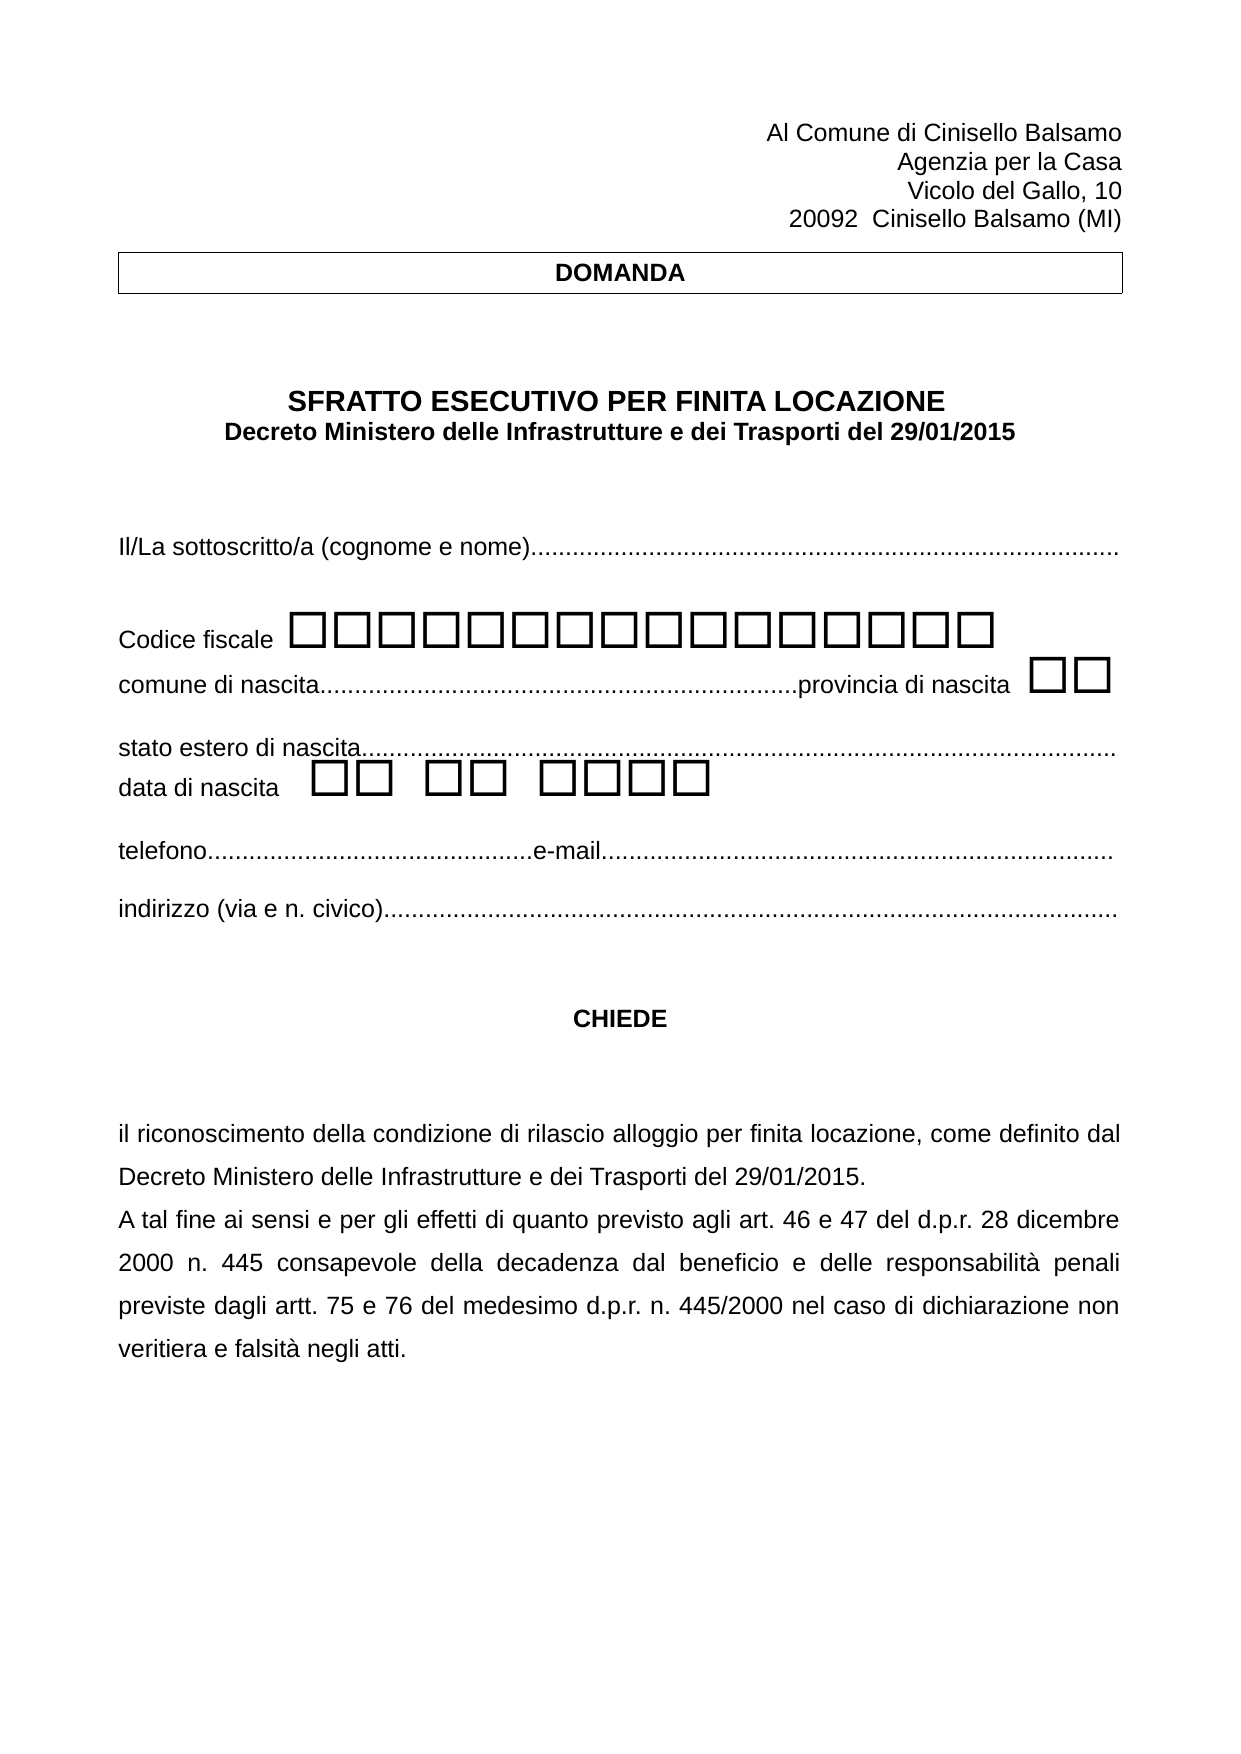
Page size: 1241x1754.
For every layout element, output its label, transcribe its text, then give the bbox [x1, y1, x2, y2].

text Vicolo del Gallo, 10 [118, 176, 1122, 204]
text indirizzo (via e n. civico).......................................................................................................... [118, 894, 1122, 922]
text Agenzia per la Casa [118, 147, 1122, 176]
text Al Comune di Cinisello Balsamo [118, 118, 1122, 147]
text CHIEDE [118, 1004, 1122, 1033]
text stato estero di nascita............................................................................................................. [118, 733, 1122, 762]
text comune di nascita.....................................................................provincia di nascita  [118, 659, 1122, 704]
text Il/La sottoscritto/a (cognome e nome)..................................................................................... [118, 532, 1122, 561]
text Codice fiscale  [118, 609, 1122, 659]
table_header DOMANDA [119, 253, 1122, 293]
text il riconoscimento della condizione di rilascio alloggio per finita locazione, come definito dal Decreto Ministero delle Infrastrutture e dei Trasporti del 29/01/2015. [118, 1119, 1122, 1191]
text data di nascita    [118, 762, 1122, 807]
text SFRATTO ESECUTIVO PER FINITA LOCAZIONE [118, 384, 1122, 417]
text A tal fine ai sensi e per gli effetti di quanto previsto agli art. 46 e 47 del d.p.r. 28 dicembre 2000 n. 445 consapevole della decadenza dal beneficio e delle responsabilità penali previste dagli artt. 75 e 76 del medesimo d.p.r. n. 445/2000 nel caso di dichiarazione non veritiera e falsità negli atti. [118, 1205, 1122, 1363]
text telefono...............................................e-mail.......................................................................... [118, 836, 1122, 865]
text Decreto Ministero delle Infrastrutture e dei Trasporti del 29/01/2015 [118, 417, 1122, 446]
text 20092 Cinisello Balsamo (MI) [118, 204, 1122, 233]
